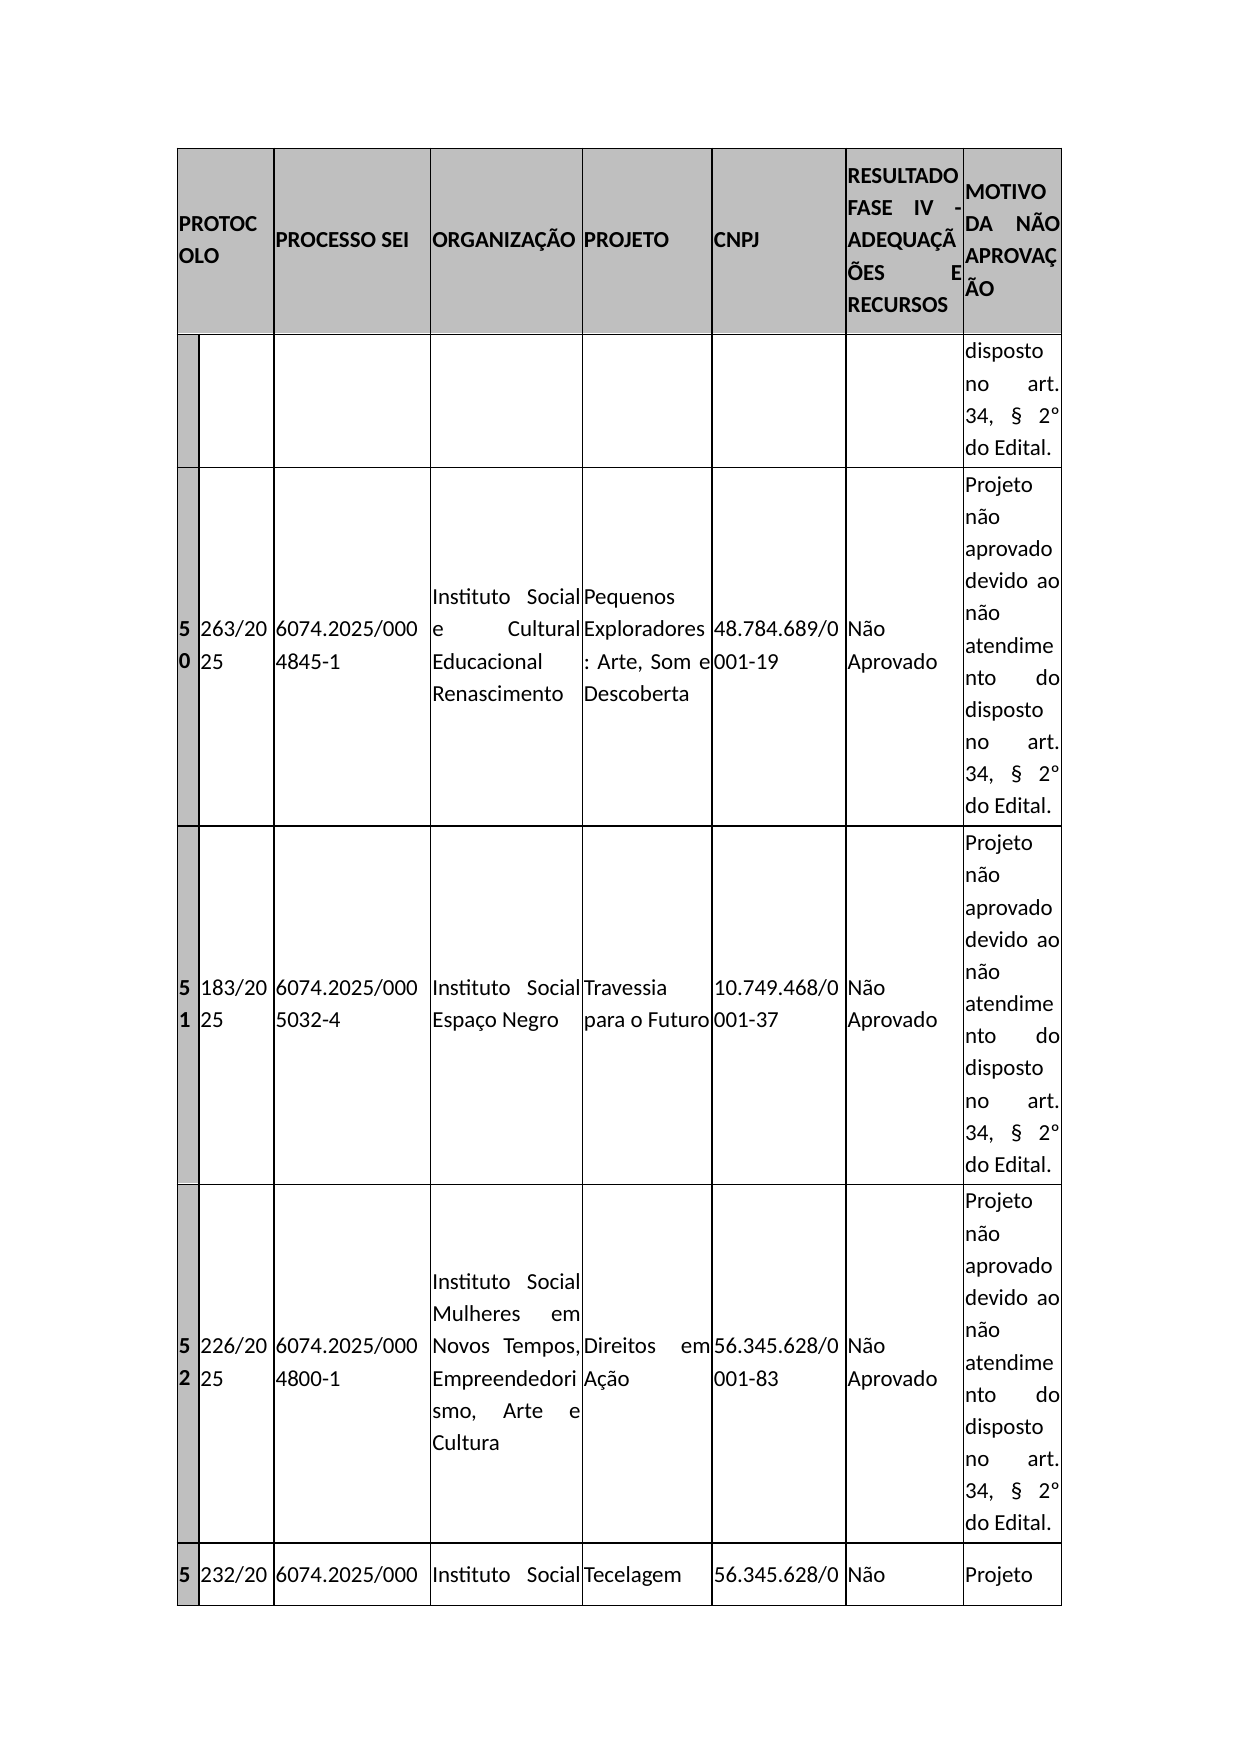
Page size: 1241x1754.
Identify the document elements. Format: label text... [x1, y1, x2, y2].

table_cell 52 [178, 1185, 198, 1542]
table_cell [178, 335, 198, 467]
table_header PROTOCOLO [178, 149, 273, 333]
table_cell 6074.2025/0005032-4 [275, 827, 430, 1183]
table_header PROJETO [583, 149, 711, 333]
table_cell 183/2025 [200, 827, 273, 1183]
table_header MOTIVO DA NÃO APROVAÇÃO [964, 149, 1061, 333]
table_cell Tecelagem [583, 1544, 711, 1605]
table_header ORGANIZAÇÃO [431, 149, 582, 333]
table_cell Projeto não aprovado devido ao não atendimento do disposto no art. 34, § 2º do Edital. [964, 827, 1061, 1183]
table_cell Projeto não aprovado devido ao não atendimento do disposto no art. 34, § 2º do Edital. [964, 1185, 1061, 1542]
table_cell 226/2025 [200, 1185, 273, 1542]
table_cell Não Aprovado [847, 1185, 963, 1542]
table_cell disposto no art. 34, § 2º do Edital. [964, 335, 1061, 467]
table_cell 232/20 [200, 1544, 273, 1605]
table_cell [275, 335, 430, 467]
table_cell [583, 335, 711, 467]
table_header RESULTADO FASE IV - ADEQUAÇÃÕES E RECURSOS [847, 149, 963, 333]
table_cell Instituto Social Espaço Negro [431, 827, 582, 1183]
table_cell 51 [178, 827, 198, 1183]
table_cell 6074.2025/0004845-1 [275, 468, 430, 825]
table_cell 5 [178, 1544, 198, 1605]
table_cell 10.749.468/0001-37 [713, 827, 845, 1183]
table_cell 6074.2025/0004800-1 [275, 1185, 430, 1542]
table_cell Instituto Social Mulheres em Novos Tempos, Empreendedorismo, Arte e Cultura [431, 1185, 582, 1542]
table_cell 56.345.628/0001-83 [713, 1185, 845, 1542]
table_cell Não Aprovado [847, 468, 963, 825]
table_cell [200, 335, 273, 467]
table_cell Projeto [964, 1544, 1061, 1605]
table_cell Projeto não aprovado devido ao não atendimento do disposto no art. 34, § 2º do Edital. [964, 468, 1061, 825]
table_cell 56.345.628/0 [713, 1544, 845, 1605]
table_cell Instituto Social [431, 1544, 582, 1605]
table_cell Instituto Social e Cultural Educacional Renascimento [431, 468, 582, 825]
table_cell Travessia para o Futuro [583, 827, 711, 1183]
table_cell Não [847, 1544, 963, 1605]
table_cell [847, 335, 963, 467]
table_cell Não Aprovado [847, 827, 963, 1183]
table_cell Pequenos Exploradores: Arte, Som e Descoberta [583, 468, 711, 825]
table_cell [713, 335, 845, 467]
table_header CNPJ [713, 149, 845, 333]
table_cell [431, 335, 582, 467]
table_cell 6074.2025/000 [275, 1544, 430, 1605]
table_cell 48.784.689/0001-19 [713, 468, 845, 825]
table_cell Direitos em Ação [583, 1185, 711, 1542]
table_header PROCESSO SEI [275, 149, 430, 333]
table_cell 263/2025 [200, 468, 273, 825]
table_cell 50 [178, 468, 198, 825]
